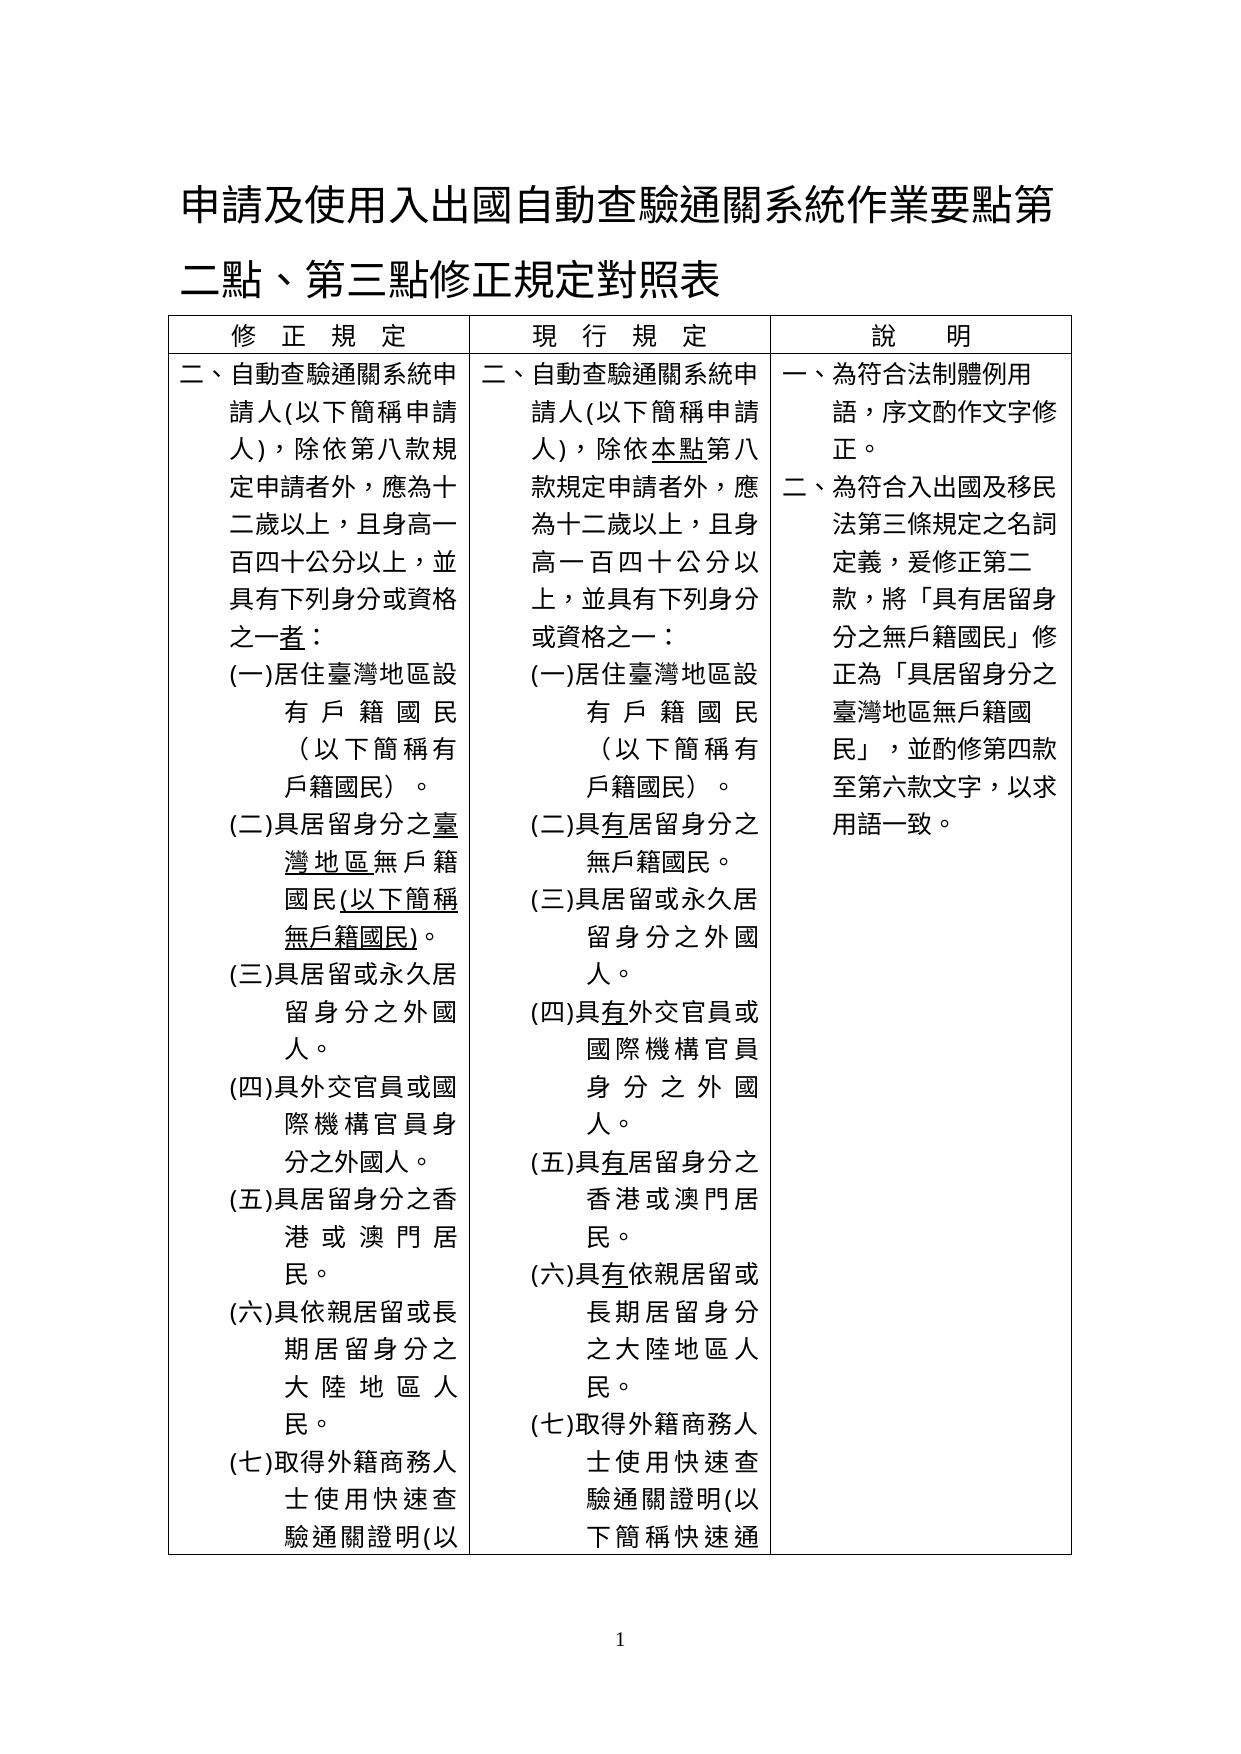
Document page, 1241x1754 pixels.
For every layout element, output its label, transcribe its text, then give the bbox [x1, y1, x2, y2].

table_cell 二、自動查驗通關系統申請人(以下簡稱申請人)，除依本點第八款規定申請者外，應為十二歲以上，且身高一百四十公分以上，並具有下列身分或資格之一： (一)居住臺灣地區設有戶籍國民（以下簡稱有戶籍國民）。 (二)具有居留身分之無戶籍國民。 (三)具居留或永久居留身分之外國人。 (四)具有外交官員或國際機構官員身分之外國人。 (五)具有居留身分之香港或澳門居民。 (六)具有依親居留或長期居留身分之大陸地區人民。 (七)取得外籍商務人士使用快速查驗通關證明(以下簡稱快速通 [470, 354, 770, 1554]
table_cell 現 行 規 定 [470, 316, 770, 353]
table_cell 一、為符合法制體例用語，序文酌作文字修正。 二、為符合入出國及移民法第三條規定之名詞定義，爰修正第二款，將「具有居留身分之無戶籍國民」修正為「具居留身分之臺灣地區無戶籍國民」，並酌修第四款至第六款文字，以求用語一致。 [771, 354, 1071, 1554]
table_cell 二、自動查驗通關系統申請人(以下簡稱申請人)，除依第八款規定申請者外，應為十二歲以上，且身高一百四十公分以上，並具有下列身分或資格之一者： (一)居住臺灣地區設有戶籍國民（以下簡稱有戶籍國民）。 (二)具居留身分之臺灣地區無戶籍國民(以下簡稱無戶籍國民)。 (三)具居留或永久居留身分之外國人。 (四)具外交官員或國際機構官員身分之外國人。 (五)具居留身分之香港或澳門居民。 (六)具依親居留或長期居留身分之大陸地區人民。 (七)取得外籍商務人士使用快速查驗通關證明(以 [169, 354, 469, 1554]
table_header 申請及使用入出國自動查驗通關系統作業要點第二點、第三點修正規定對照表 [168, 165, 1072, 314]
table_cell 說 明 [771, 316, 1071, 353]
table_cell 修 正 規 定 [169, 316, 469, 353]
